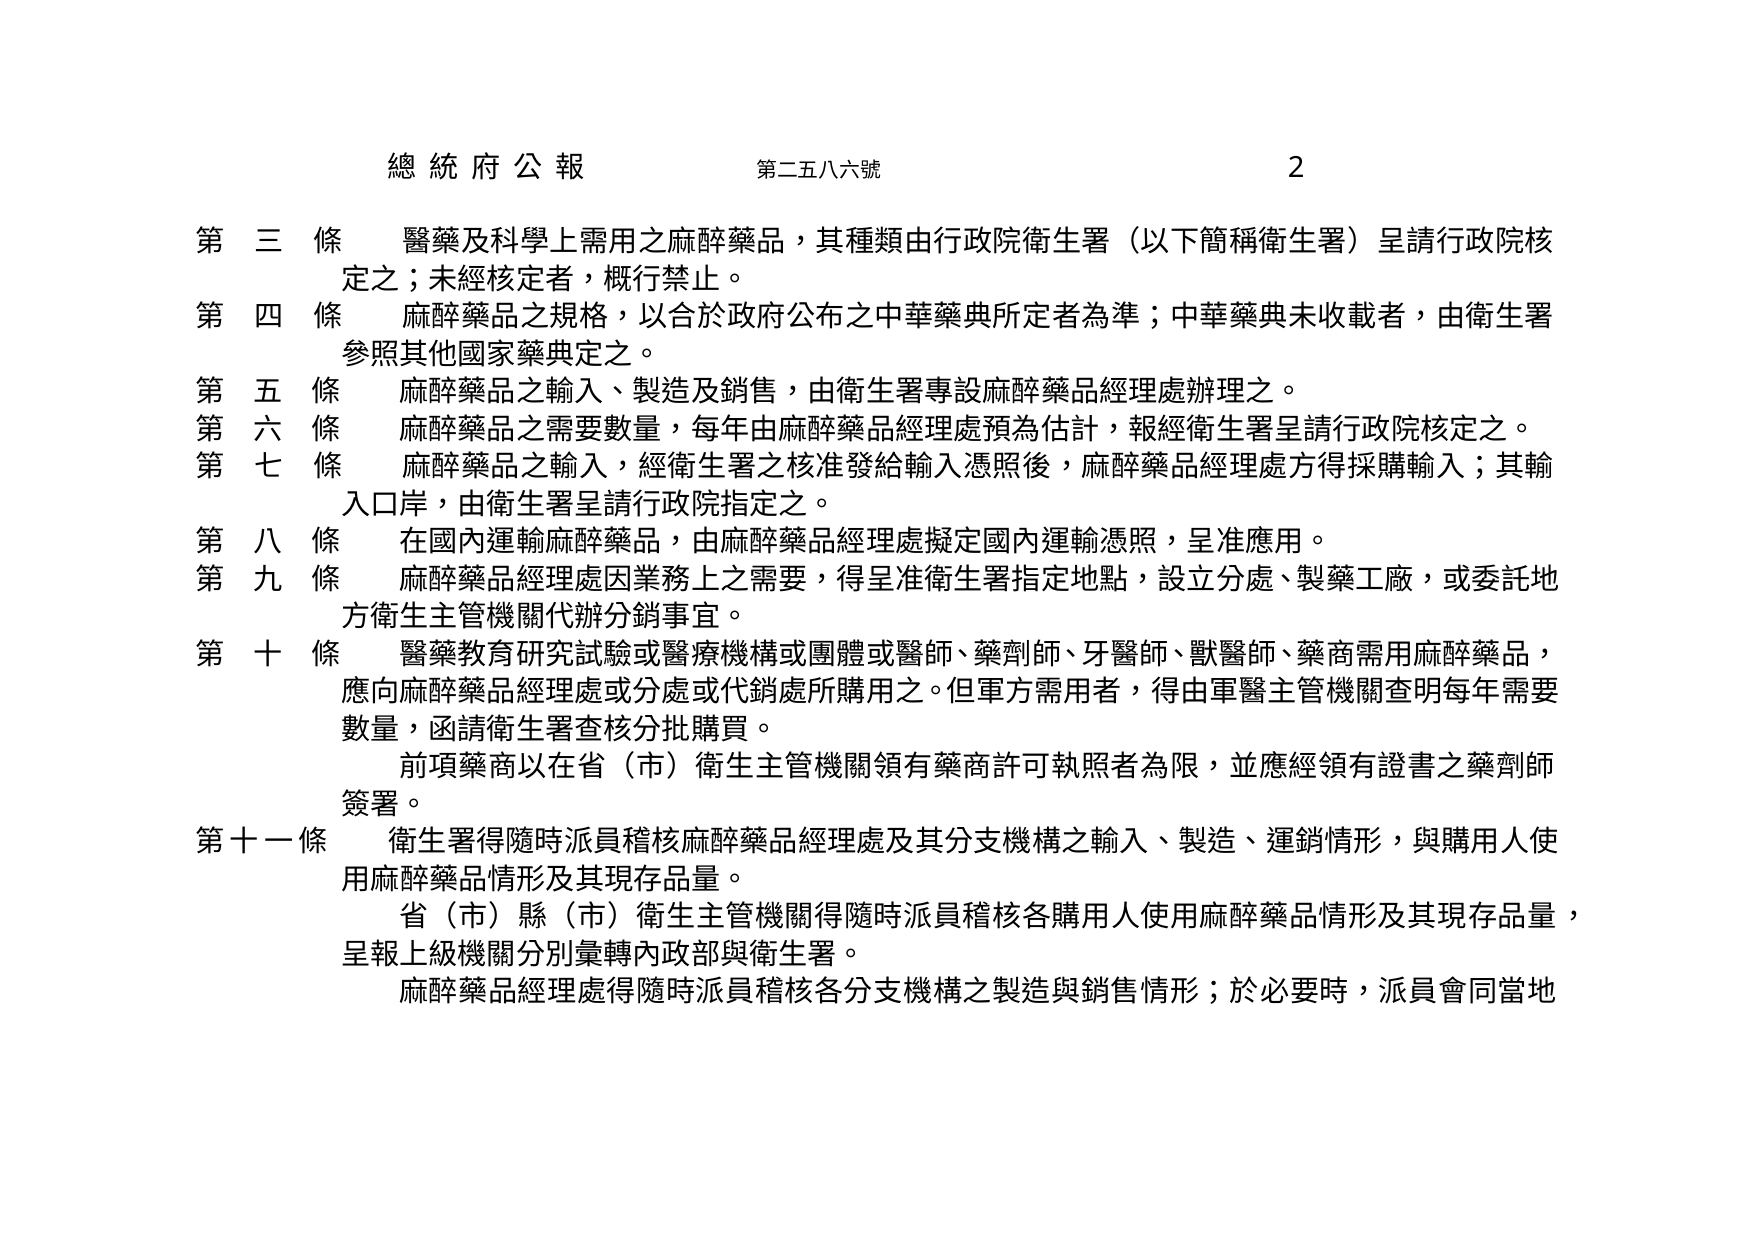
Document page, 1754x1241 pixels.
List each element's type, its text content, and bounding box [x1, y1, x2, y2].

text 第 九 條 麻醉藥品經理處因業務上之需要，得呈准衛生署指定地點，設立分處、製藥工廠，或委託地方衛生主管機關代辦分銷事宜。 [195, 559, 1559, 634]
text 第 七 條 麻醉藥品之輸入，經衛生署之核准發給輸入憑照後，麻醉藥品經理處方得採購輸入；其輸入口岸，由衛生署呈請行政院指定之。 [195, 447, 1559, 522]
text 第 五 條 麻醉藥品之輸入、製造及銷售，由衛生署專設麻醉藥品經理處辦理之。 [195, 372, 1559, 409]
text 第十一條 衛生署得隨時派員稽核麻醉藥品經理處及其分支機構之輸入、製造、運銷情形，與購用人使用麻醉藥品情形及其現存品量。 [195, 822, 1559, 897]
text 第 四 條 麻醉藥品之規格，以合於政府公布之中華藥典所定者為準；中華藥典未收載者，由衛生署參照其他國家藥典定之。 [195, 297, 1559, 372]
text 麻醉藥品經理處得隨時派員稽核各分支機構之製造與銷售情形；於必要時，派員會同當地 [341, 972, 1559, 1009]
text 第 十 條 醫藥教育研究試驗或醫療機構或團體或醫師、藥劑師、牙醫師、獸醫師、藥商需用麻醉藥品，應向麻醉藥品經理處或分處或代銷處所購用之。但軍方需用者，得由軍醫主管機關查明每年需要數量，函請衛生署查核分批購買。 [195, 634, 1559, 747]
text 第 六 條 麻醉藥品之需要數量，每年由麻醉藥品經理處預為估計，報經衛生署呈請行政院核定之。 [195, 409, 1559, 447]
text 省（市）縣（市）衛生主管機關得隨時派員稽核各購用人使用麻醉藥品情形及其現存品量，呈報上級機關分別彙轉內政部與衛生署。 [341, 897, 1559, 972]
text 第 八 條 在國內運輸麻醉藥品，由麻醉藥品經理處擬定國內運輸憑照，呈准應用。 [195, 522, 1559, 559]
text 前項藥商以在省（市）衛生主管機關領有藥商許可執照者為限，並應經領有證書之藥劑師簽署。 [341, 747, 1559, 822]
text 第 三 條 醫藥及科學上需用之麻醉藥品，其種類由行政院衛生署（以下簡稱衛生署）呈請行政院核定之；未經核定者，概行禁止。 [195, 222, 1559, 297]
